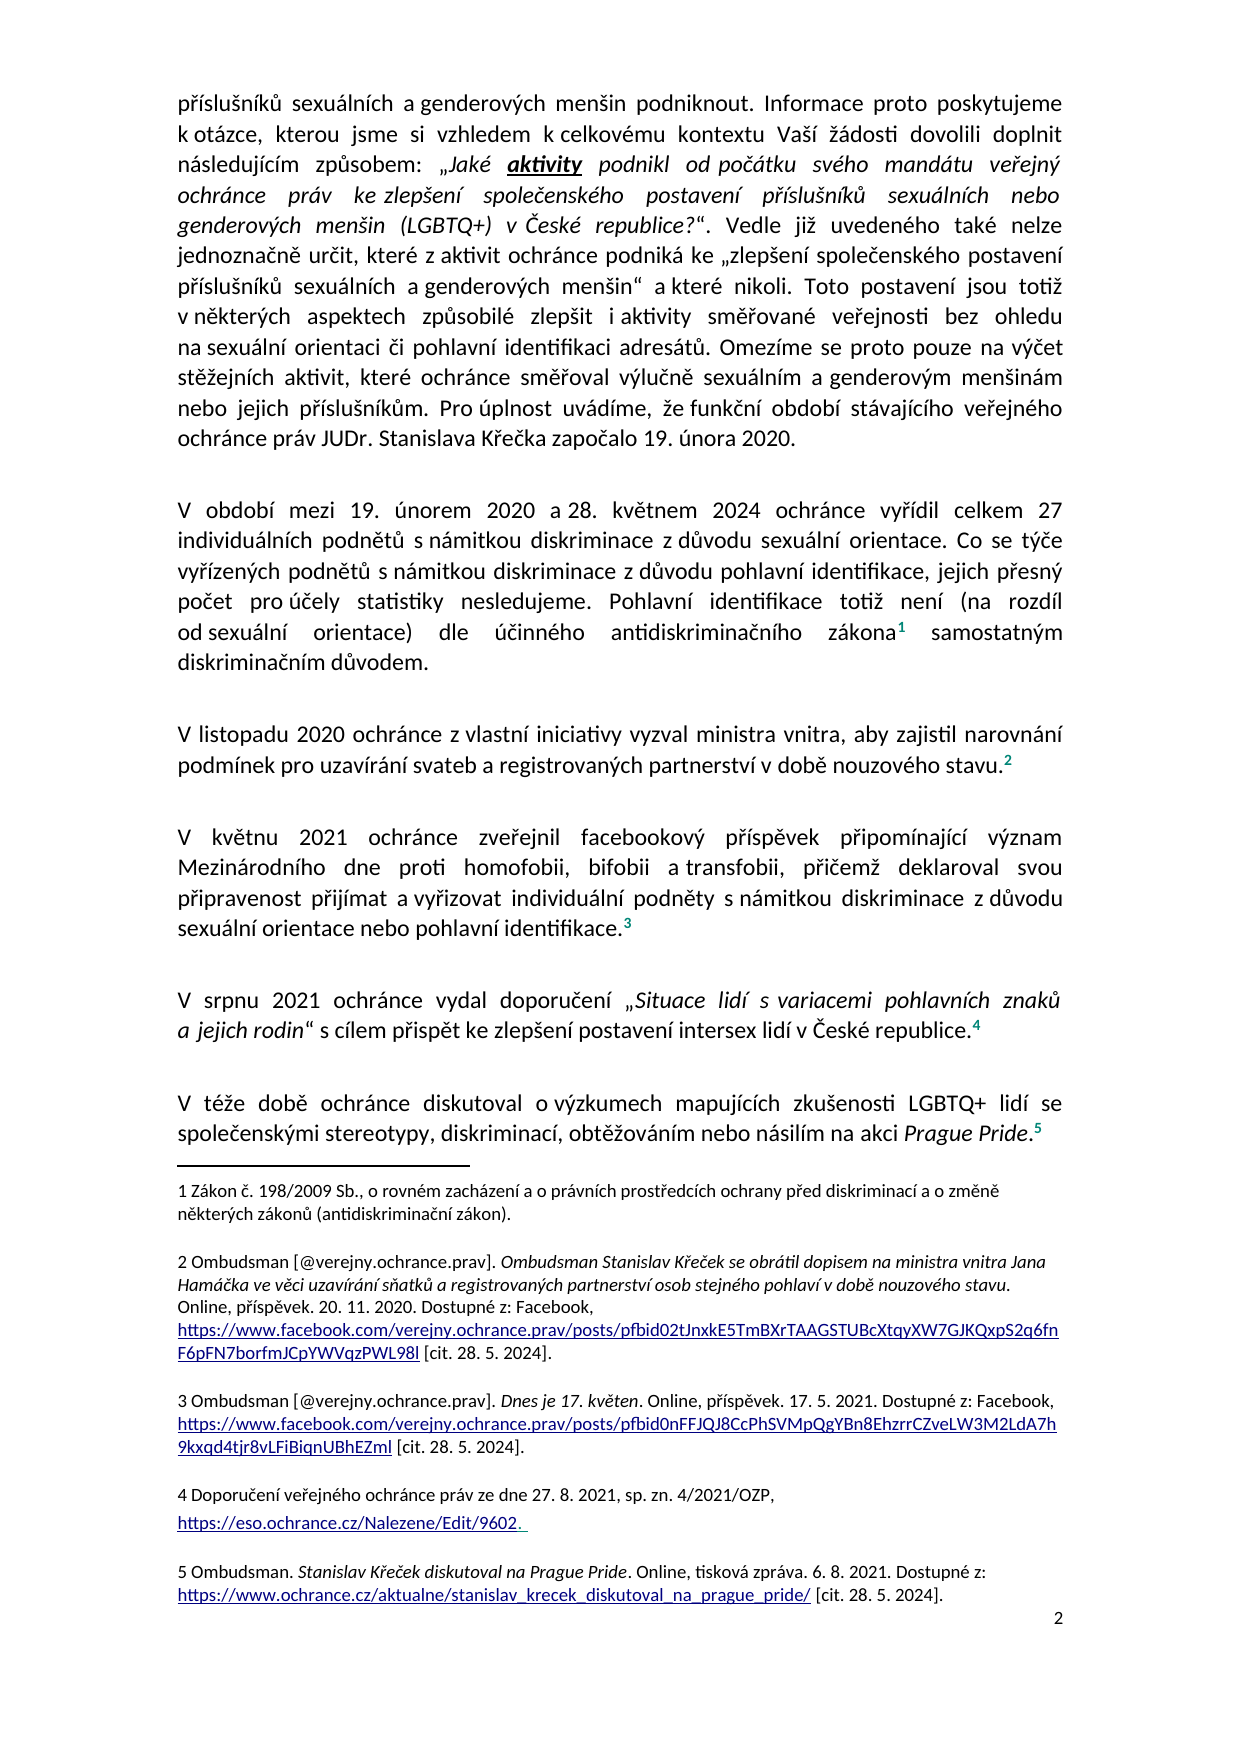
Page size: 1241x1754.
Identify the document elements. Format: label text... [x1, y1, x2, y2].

text Zákon č. 198/2009 Sb., o rovném zacházení a o právních prostředcích ochrany před diskriminací a o změně některých zákonů (antidiskriminační zákon). [177, 1179, 1063, 1225]
text příslušníků sexuálních a genderových menšin podniknout. Informace proto poskytujeme k otázce, kterou jsme si vzhledem k celkovému kontextu Vaší žádosti dovolili doplnit následujícím způsobem: „Jaké aktivity podnikl od počátku svého mandátu veřejný ochránce práv ke zlepšení společenského postavení příslušníků sexuálních nebo genderových menšin (LGBTQ+) v České republice?“. Vedle již uvedeného také nelze jednoznačně určit, které z aktivit ochránce podniká ke „zlepšení společenského postavení příslušníků sexuálních a genderových menšin“ a které nikoli. Toto postavení jsou totiž v některých aspektech způsobilé zlepšit i aktivity směřované veřejnosti bez ohledu na sexuální orientaci či pohlavní identifikaci adresátů. Omezíme se proto pouze na výčet stěžejních aktivit, které ochránce směřoval výlučně sexuálním a genderovým menšinám nebo jejich příslušníkům. Pro úplnost uvádíme, že funkční období stávajícího veřejného ochránce práv JUDr. Stanislava Křečka započalo 19. února 2020. [177, 88, 1063, 452]
text Ombudsman [@verejny.ochrance.prav]. Dnes je 17. květen. Online, příspěvek. 17. 5. 2021. Dostupné z: Facebook, https://www.facebook.com/verejny.ochrance.prav/posts/pfbid0nFFJQJ8CcPhSVMpQgYBn8EhzrrCZveLW3M2LdA7h9kxqd4tjr8vLFiBiqnUBhEZml [cit. 28. 5. 2024]. [177, 1389, 1063, 1458]
text V téže době ochránce diskutoval o výzkumech mapujících zkušenosti LGBTQ+ lidí se společenskými stereotypy, diskriminací, obtěžováním nebo násilím na akci Prague Pride. [177, 1088, 1063, 1147]
text V listopadu 2020 ochránce z vlastní iniciativy vyzval ministra vnitra, aby zajistil narovnání podmínek pro uzavírání svateb a registrovaných partnerství v době nouzového stavu. [177, 719, 1063, 779]
text V květnu 2021 ochránce zveřejnil facebookový příspěvek připomínající význam Mezinárodního dne proti homofobii, bifobii a transfobii, přičemž deklaroval svou připravenost přijímat a vyřizovat individuální podněty s námitkou diskriminace z důvodu sexuální orientace nebo pohlavní identifikace. [177, 822, 1063, 942]
text V období mezi 19. únorem 2020 a 28. květnem 2024 ochránce vyřídil celkem 27 individuálních podnětů s námitkou diskriminace z důvodu sexuální orientace. Co se týče vyřízených podnětů s námitkou diskriminace z důvodu pohlavní identifikace, jejich přesný počet pro účely statistiky nesledujeme. Pohlavní identifikace totiž není (na rozdíl od sexuální orientace) dle účinného antidiskriminačního zákona samostatným diskriminačním důvodem. [177, 495, 1063, 677]
text Ombudsman [@verejny.ochrance.prav]. Ombudsman Stanislav Křeček se obrátil dopisem na ministra vnitra Jana Hamáčka ve věci uzavírání sňatků a registrovaných partnerství osob stejného pohlaví v době nouzového stavu. Online, příspěvek. 20. 11. 2020. Dostupné z: Facebook, https://www.facebook.com/verejny.ochrance.prav/posts/pfbid02tJnxkE5TmBXrTAAGSTUBcXtqyXW7GJKQxpS2q6fnF6pFN7borfmJCpYWVqzPWL98l [cit. 28. 5. 2024]. [177, 1250, 1063, 1364]
text Ombudsman. Stanislav Křeček diskutoval na Prague Pride. Online, tisková zpráva. 6. 8. 2021. Dostupné z: https://www.ochrance.cz/aktualne/stanislav_krecek_diskutoval_na_prague_pride/ [cit. 28. 5. 2024]. [177, 1560, 1063, 1606]
text Doporučení veřejného ochránce práv ze dne 27. 8. 2021, sp. zn. 4/2021/OZP, https://eso.ochrance.cz/Nalezene/Edit/9602. [177, 1483, 1063, 1535]
text V srpnu 2021 ochránce vydal doporučení „Situace lidí s variacemi pohlavních znaků a jejich rodin“ s cílem přispět ke zlepšení postavení intersex lidí v České republice. [177, 985, 1063, 1045]
